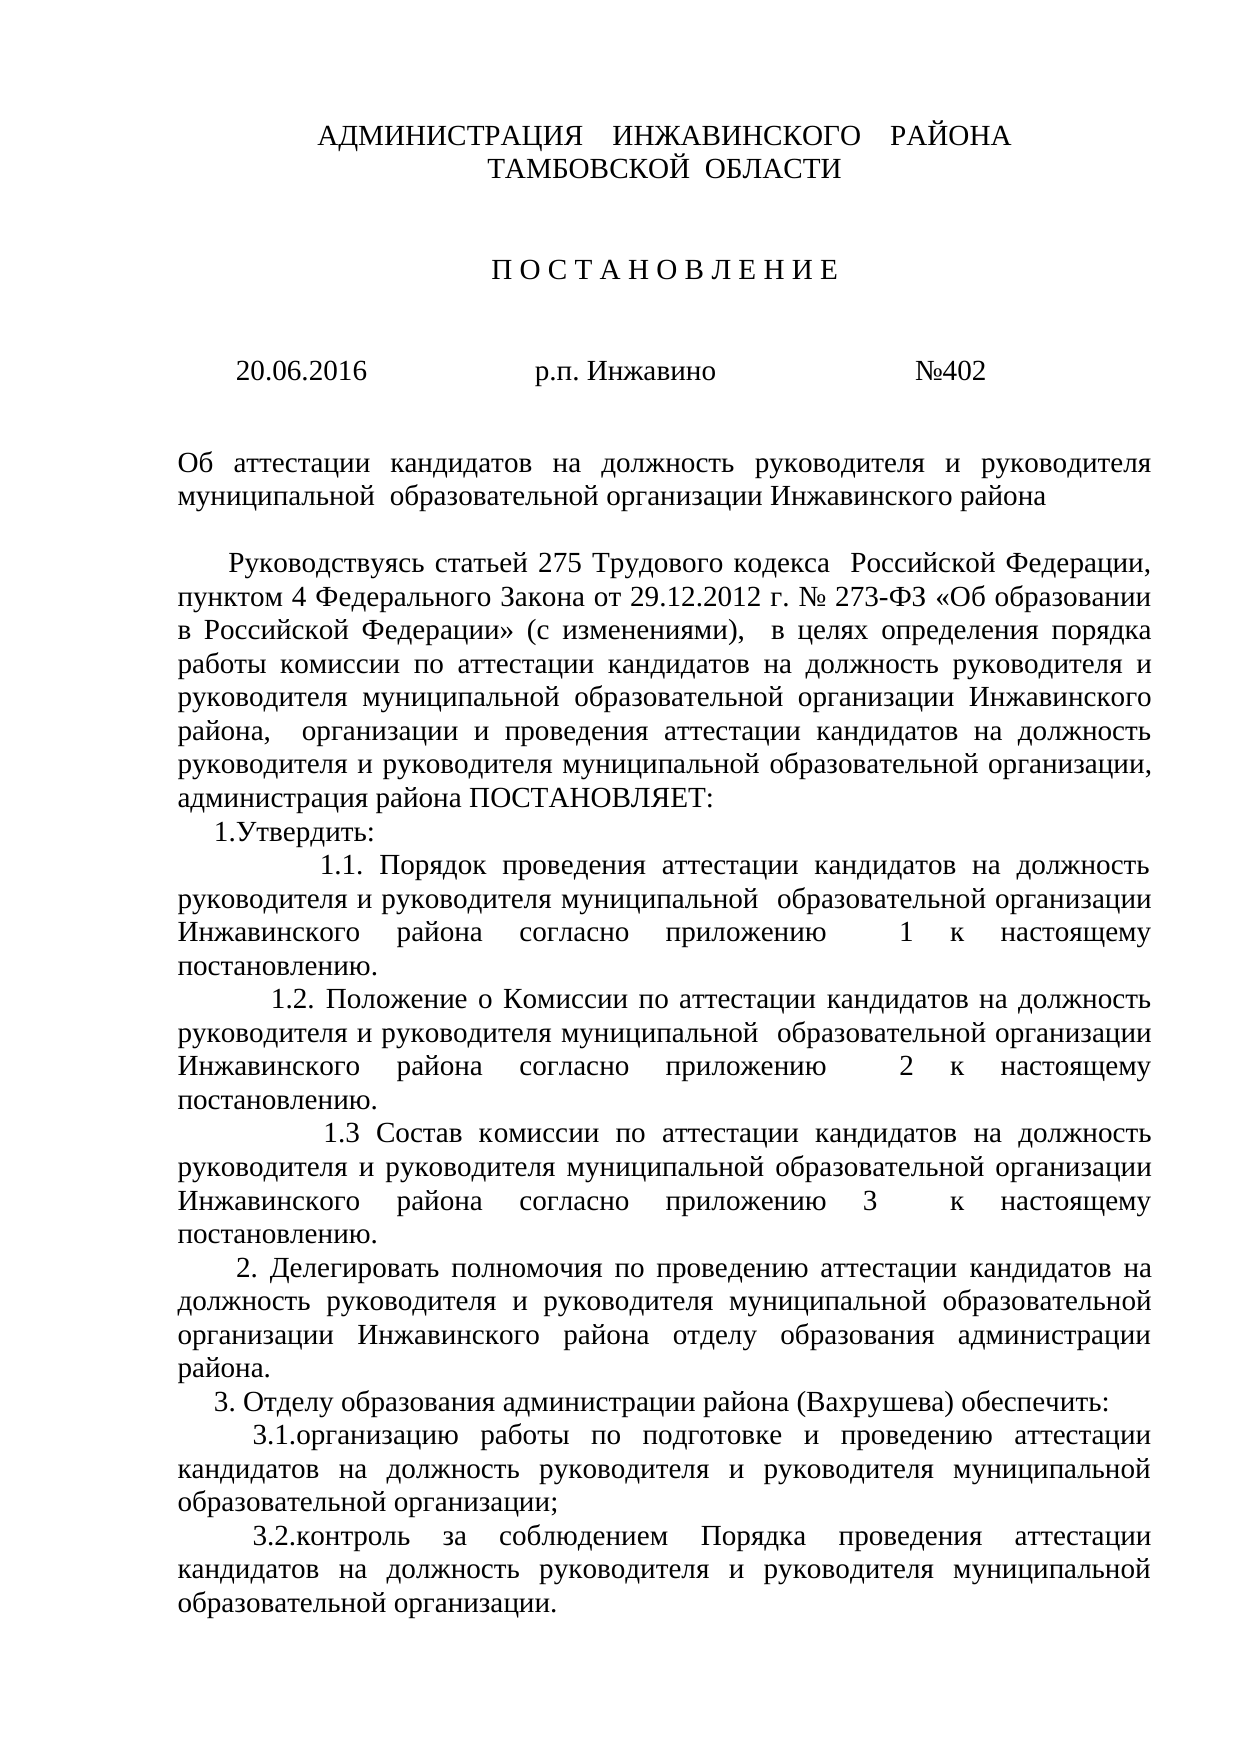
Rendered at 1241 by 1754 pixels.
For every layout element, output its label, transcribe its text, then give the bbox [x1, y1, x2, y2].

text Руководствуясь статьей 275 Трудового кодекса Российской Федерации, пунктом 4 Федерального Закона от 29.12.2012 г. № 273-ФЗ «Об образовании в Российской Федерации» (с изменениями), в целях определения порядка работы комиссии по аттестации кандидатов на должность руководителя и руководителя муниципальной образовательной организации Инжавинского района, организации и проведения аттестации кандидатов на должность руководителя и руководителя муниципальной образовательной организации, администрация района ПОСТАНОВЛЯЕТ: [177, 545, 1152, 814]
text 3.1.организацию работы по подготовке и проведению аттестации кандидатов на должность руководителя и руководителя муниципальной образовательной организации; [177, 1417, 1152, 1518]
text Об аттестации кандидатов на должность руководителя и руководителя муниципальной образовательной организации Инжавинского района [177, 445, 1152, 512]
text АДМИНИСТРАЦИЯ ИНЖАВИНСКОГО РАЙОНА [177, 118, 1152, 152]
text 1.3 Состав комиссии по аттестации кандидатов на должность руководителя и руководителя муниципальной образовательной организации Инжавинского района согласно приложению 3 к настоящему постановлению. [177, 1116, 1152, 1250]
text 1.1. Порядок проведения аттестации кандидатов на должность руководителя и руководителя муниципальной образовательной организации Инжавинского района согласно приложению 1 к настоящему постановлению. [177, 847, 1152, 981]
text 3.2.контроль за соблюдением Порядка проведения аттестации кандидатов на должность руководителя и руководителя муниципальной образовательной организации. [177, 1518, 1152, 1619]
text ТАМБОВСКОЙ ОБЛАСТИ [177, 152, 1152, 185]
text 1.2. Положение о Комиссии по аттестации кандидатов на должность руководителя и руководителя муниципальной образовательной организации Инжавинского района согласно приложению 2 к настоящему постановлению. [177, 981, 1152, 1116]
text 20.06.2016 р.п. Инжавино №402 [177, 353, 1152, 386]
text 2. Делегировать полномочия по проведению аттестации кандидатов на должность руководителя и руководителя муниципальной образовательной организации Инжавинского района отделу образования администрации района. [177, 1250, 1152, 1384]
text 1.Утвердить: [177, 814, 1152, 847]
text П О С Т А Н О В Л Е Н И Е [177, 252, 1152, 286]
text 3. Отделу образования администрации района (Вахрушева) обеспечить: [177, 1384, 1152, 1417]
